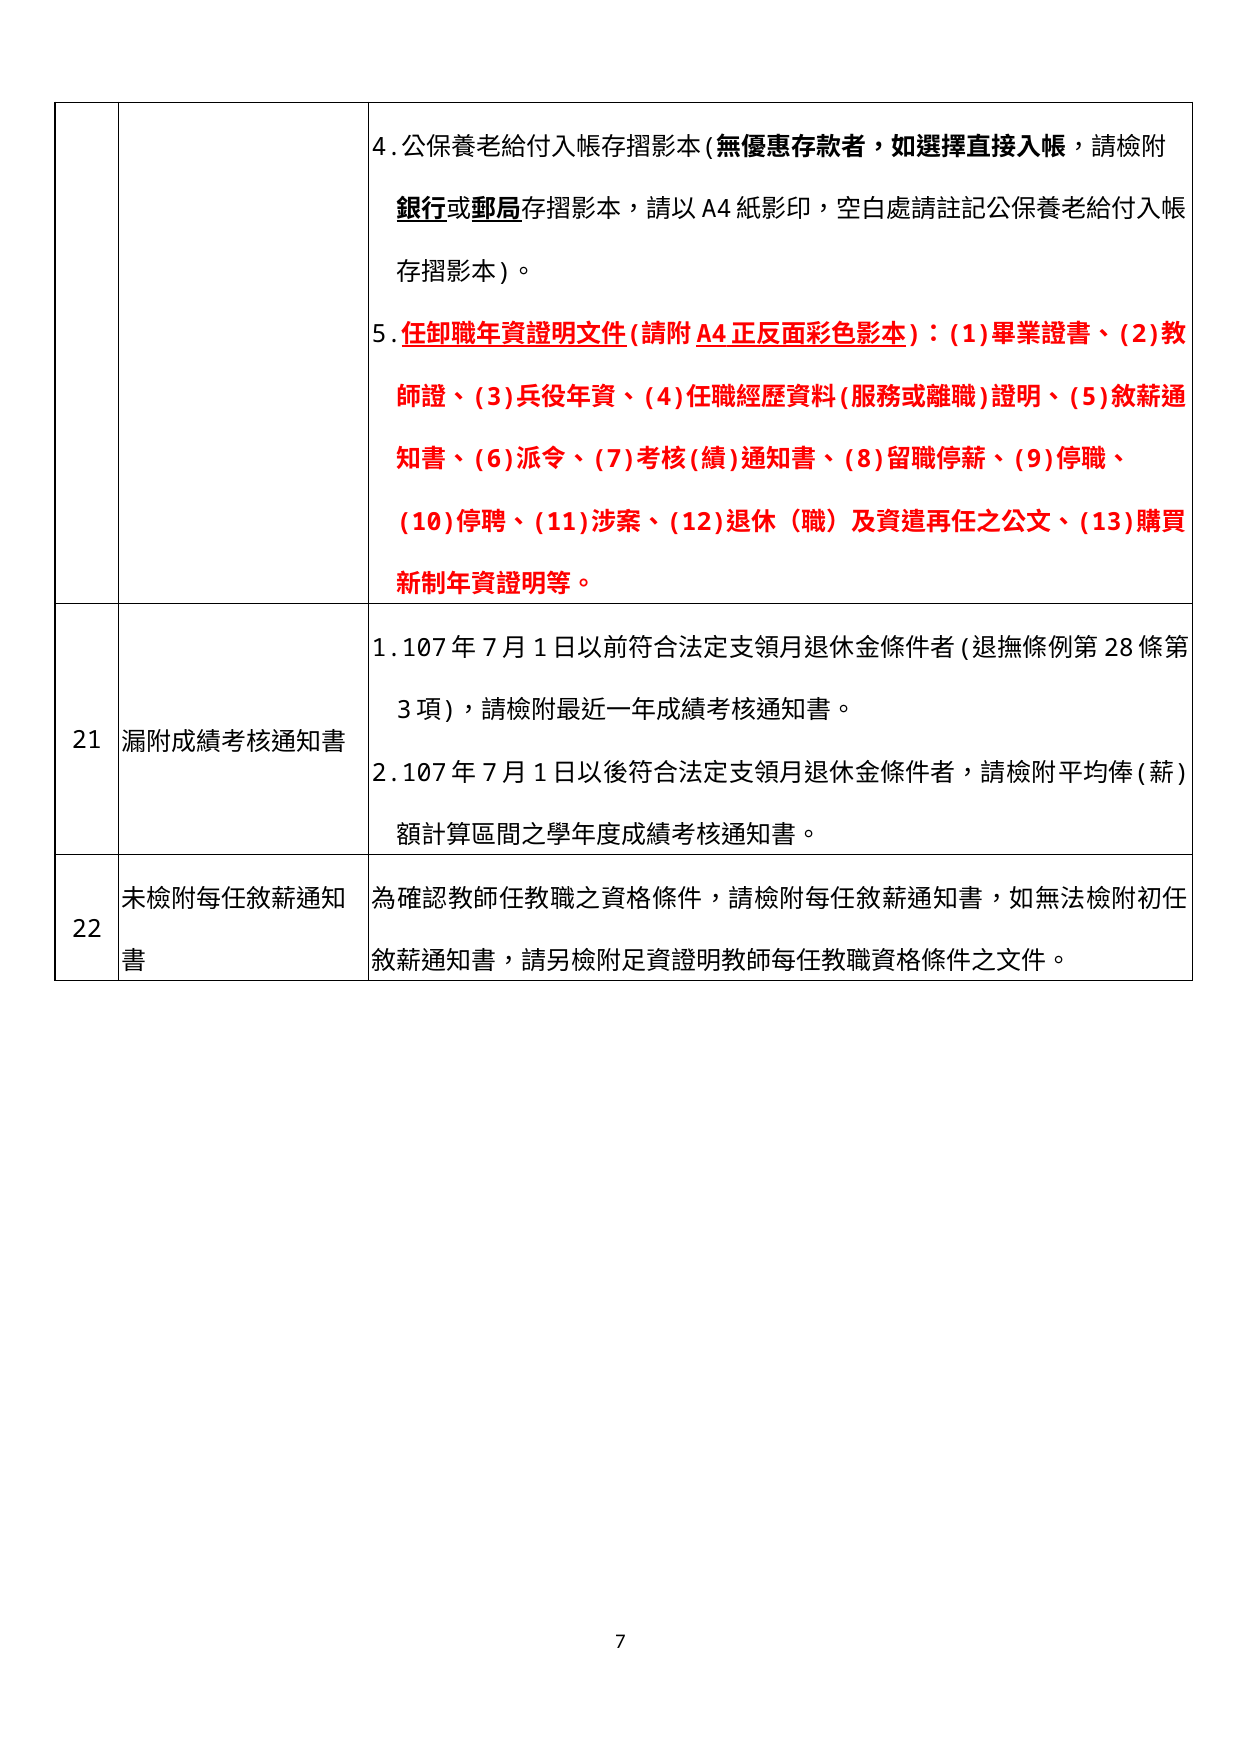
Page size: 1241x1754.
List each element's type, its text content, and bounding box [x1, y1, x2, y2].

table_cell 21 [56, 604, 118, 854]
table_cell 未檢附每任敘薪通知書 [119, 855, 368, 980]
table_cell [119, 103, 368, 603]
table_cell 22 [56, 855, 118, 980]
table_cell 為確認教師任教職之資格條件，請檢附每任敘薪通知書，如無法檢附初任敘薪通知書，請另檢附足資證明教師每任教職資格條件之文件。 [369, 855, 1192, 980]
table_cell 4.公保養老給付入帳存摺影本(無優惠存款者，如選擇直接入帳，請檢附銀行或郵局存摺影本，請以A4紙影印，空白處請註記公保養老給付入帳存摺影本)。 5.任卸職年資證明文件(請附A4正反面彩色影本)：(1)畢業證書、(2)教師證、(3)兵役年資、(4)任職經歷資料(服務或離職)證明、(5)敘薪通知書、(6)派令、(7)考核(績)通知書、(8)留職停薪、(9)停職、(10)停聘、(11)涉案、(12)退休（職）及資遣再任之公文、(13)購買新制年資證明等。 [369, 103, 1192, 603]
table_cell 1.107年7月1日以前符合法定支領月退休金條件者(退撫條例第28條第3項)，請檢附最近一年成績考核通知書。 2.107年7月1日以後符合法定支領月退休金條件者，請檢附平均俸(薪)額計算區間之學年度成績考核通知書。 [369, 604, 1192, 854]
table_cell [56, 103, 118, 603]
table_cell 漏附成績考核通知書 [119, 604, 368, 854]
